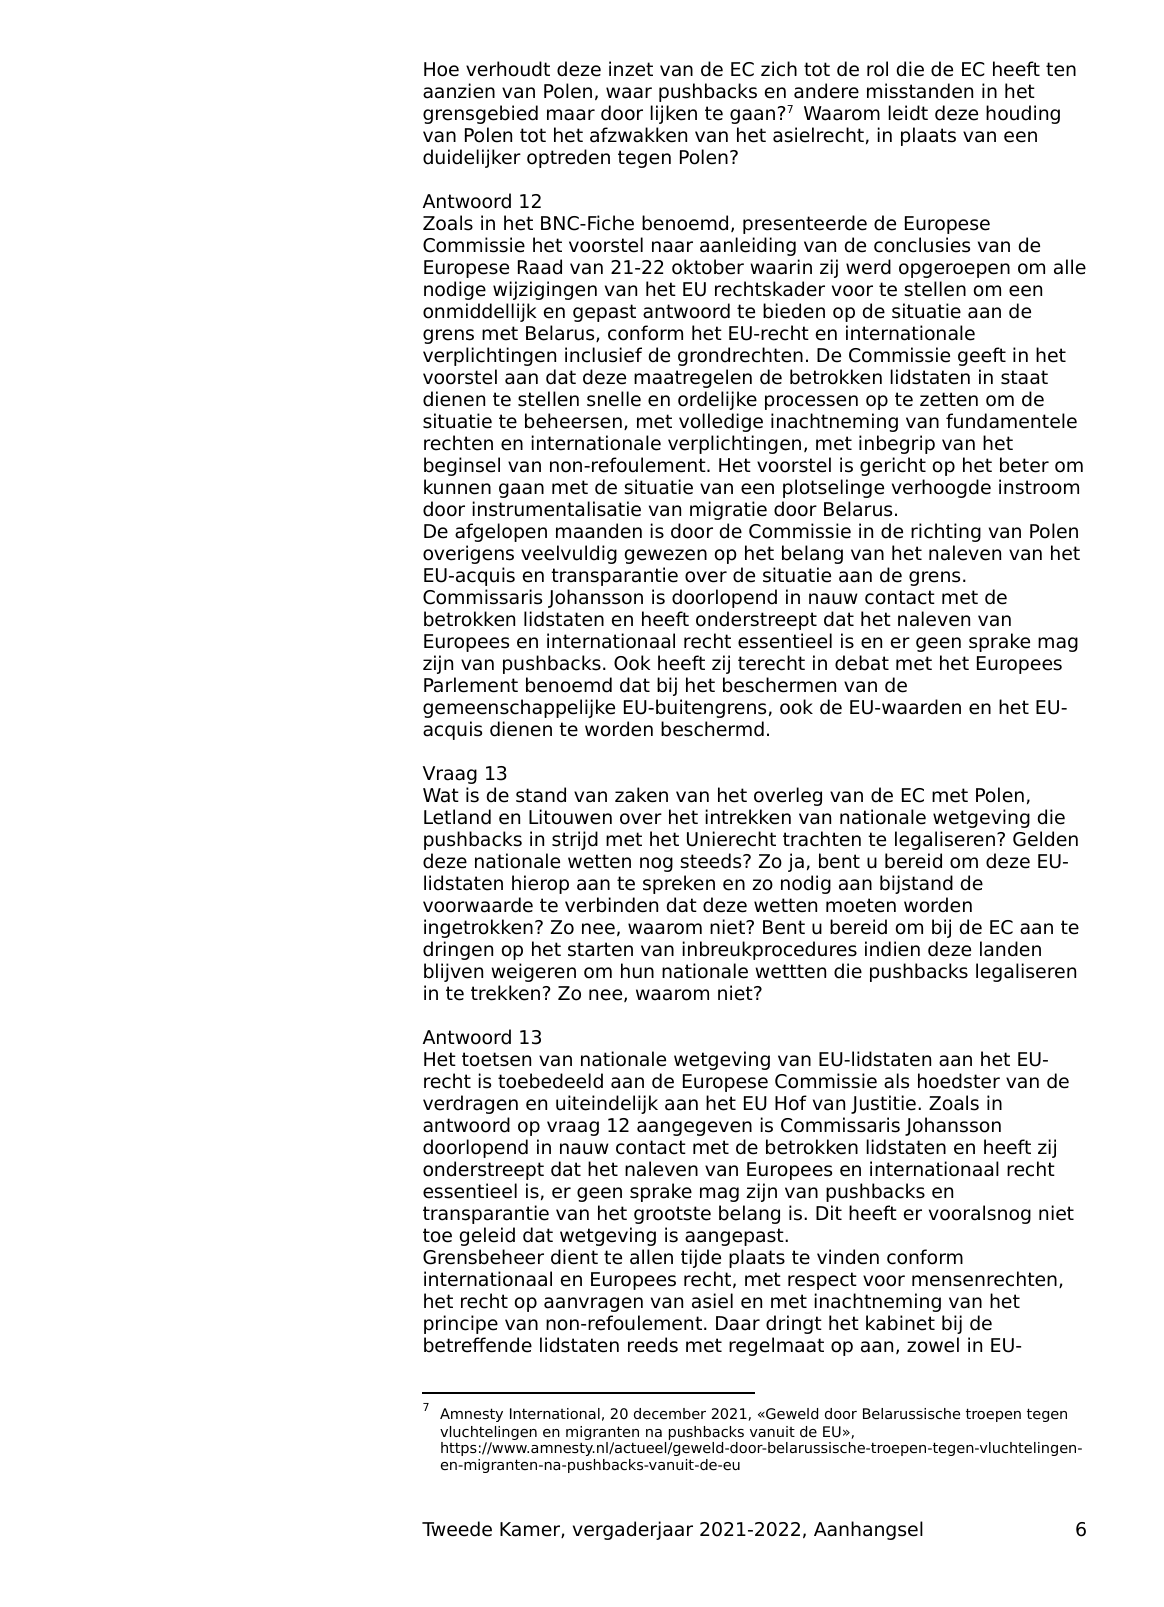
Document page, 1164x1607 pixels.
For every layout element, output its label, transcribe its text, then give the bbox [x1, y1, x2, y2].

text De afgelopen maanden is door de Commissie in de richting van Polen overigens veelvuldig gewezen op het belang van het naleven van het EU-acquis en transparantie over de situatie aan de grens. Commissaris Johansson is doorlopend in nauw contact met de betrokken lidstaten en heeft onderstreept dat het naleven van Europees en internationaal recht essentieel is en er geen sprake mag zijn van pushbacks. Ook heeft zij terecht in debat met het Europees Parlement benoemd dat bij het beschermen van de gemeenschappelijke EU-buitengrens, ook de EU-waarden en het EU-acquis dienen te worden beschermd. [422, 521, 1087, 741]
text Hoe verhoudt deze inzet van de EC zich tot de rol die de EC heeft ten aanzien van Polen, waar pushbacks en andere misstanden in het grensgebied maar door lijken te gaan? Waarom leidt deze houding van Polen tot het afzwakken van het asielrecht, in plaats van een duidelijker optreden tegen Polen? [422, 59, 1087, 169]
text Het toetsen van nationale wetgeving van EU-lidstaten aan het EU-recht is toebedeeld aan de Europese Commissie als hoedster van de verdragen en uiteindelijk aan het EU Hof van Justitie. Zoals in antwoord op vraag 12 aangegeven is Commissaris Johansson doorlopend in nauw contact met de betrokken lidstaten en heeft zij onderstreept dat het naleven van Europees en internationaal recht essentieel is, er geen sprake mag zijn van pushbacks en transparantie van het grootste belang is. Dit heeft er vooralsnog niet toe geleid dat wetgeving is aangepast. [422, 1049, 1087, 1247]
text Amnesty International, 20 december 2021, «Geweld door Belarussische troepen tegen vluchtelingen en migranten na pushbacks vanuit de EU», https://www.amnesty.nl/actueel/geweld-door-belarussische-troepen-tegen-vluchtelingen-en-migranten-na-pushbacks-vanuit-de-eu [422, 1402, 1087, 1474]
text Antwoord 13 [422, 1027, 1087, 1049]
text Grensbeheer dient te allen tijde plaats te vinden conform internationaal en Europees recht, met respect voor mensenrechten, het recht op aanvragen van asiel en met inachtneming van het principe van non-refoulement. Daar dringt het kabinet bij de betreffende lidstaten reeds met regelmaat op aan, zowel in EU- [422, 1247, 1087, 1356]
text Vraag 13 [422, 763, 1087, 785]
text Wat is de stand van zaken van het overleg van de EC met Polen, Letland en Litouwen over het intrekken van nationale wetgeving die pushbacks in strijd met het Unierecht trachten te legaliseren? Gelden deze nationale wetten nog steeds? Zo ja, bent u bereid om deze EU-lidstaten hierop aan te spreken en zo nodig aan bijstand de voorwaarde te verbinden dat deze wetten moeten worden ingetrokken? Zo nee, waarom niet? Bent u bereid om bij de EC aan te dringen op het starten van inbreukprocedures indien deze landen blijven weigeren om hun nationale wettten die pushbacks legaliseren in te trekken? Zo nee, waarom niet? [422, 785, 1087, 1004]
text Antwoord 12 [422, 191, 1087, 213]
text Zoals in het BNC-Fiche benoemd, presenteerde de Europese Commissie het voorstel naar aanleiding van de conclusies van de Europese Raad van 21-22 oktober waarin zij werd opgeroepen om alle nodige wijzigingen van het EU rechtskader voor te stellen om een onmiddellijk en gepast antwoord te bieden op de situatie aan de grens met Belarus, conform het EU-recht en internationale verplichtingen inclusief de grondrechten. De Commissie geeft in het voorstel aan dat deze maatregelen de betrokken lidstaten in staat dienen te stellen snelle en ordelijke processen op te zetten om de situatie te beheersen, met volledige inachtneming van fundamentele rechten en internationale verplichtingen, met inbegrip van het beginsel van non-refoulement. Het voorstel is gericht op het beter om kunnen gaan met de situatie van een plotselinge verhoogde instroom door instrumentalisatie van migratie door Belarus. [422, 213, 1087, 521]
